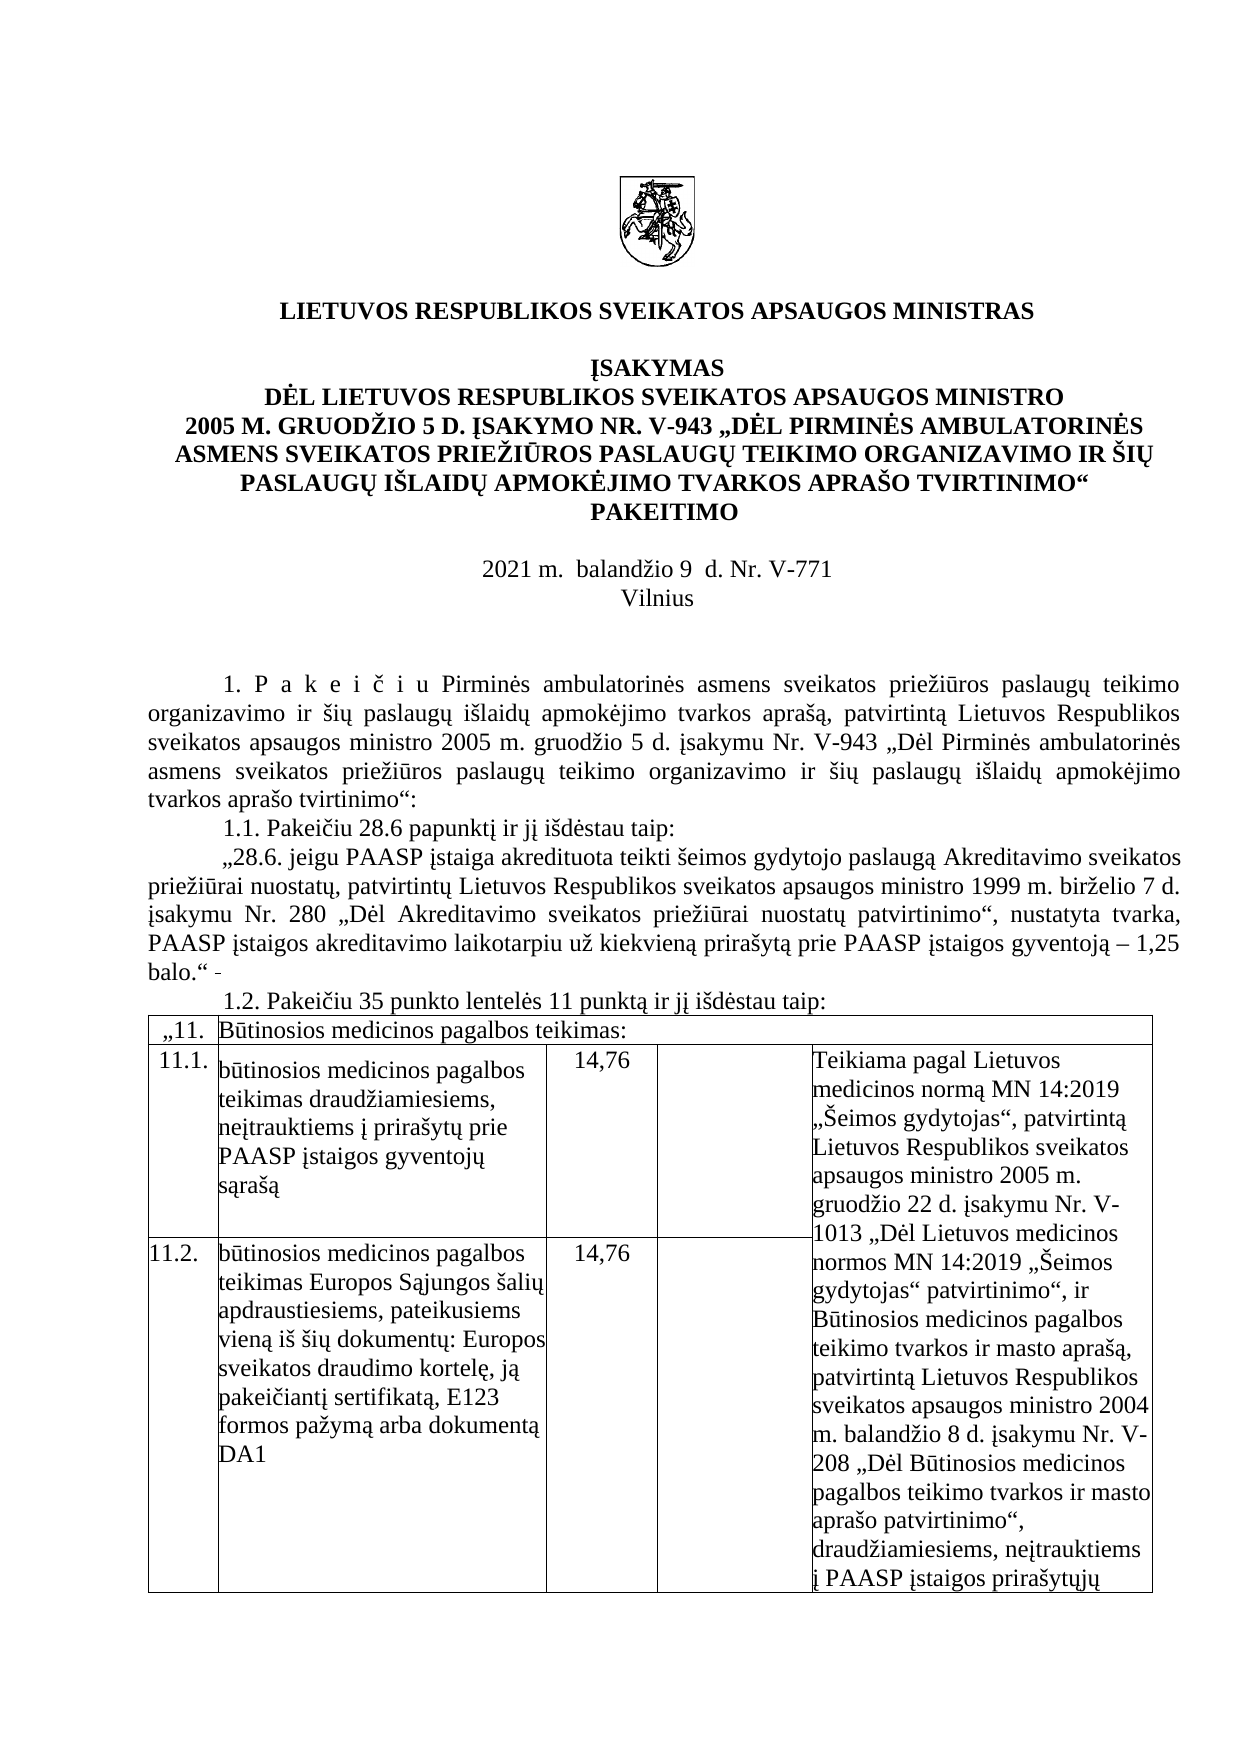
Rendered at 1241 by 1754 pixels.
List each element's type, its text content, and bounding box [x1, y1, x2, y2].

table_cell [658, 1238, 812, 1592]
table_cell 11.2. [149, 1238, 218, 1592]
text ĮSAKYMAS [148, 353, 1167, 382]
text DĖL LIETUVOS RESPUBLIKOS SVEIKATOS APSAUGOS MINISTRO [162, 382, 1167, 411]
text „28.6. jeigu PAASP įstaiga akredituota teikti šeimos gydytojo paslaugą Akreditavimo sveikatos priežiūrai nuostatų, patvirtintų Lietuvos Respublikos sveikatos apsaugos ministro 1999 m. birželio 7 d. įsakymu Nr. 280 „Dėl Akreditavimo sveikatos priežiūrai nuostatų patvirtinimo“, nustatyta tvarka, PAASP įstaigos akreditavimo laikotarpiu už kiekvieną prirašytą prie PAASP įstaigos gyventoją – 1,25 balo.“ [148, 842, 1181, 986]
text LIETUVOS RESPUBLIKOS SVEIKATOS APSAUGOS MINISTRAS [148, 296, 1167, 324]
table_cell 11.1. [149, 1045, 218, 1237]
table_header „11. [149, 1016, 218, 1044]
table_header Būtinosios medicinos pagalbos teikimas: [219, 1016, 1152, 1044]
table_cell 14,76 [547, 1238, 657, 1592]
text Vilnius [148, 583, 1167, 612]
text 1.1. Pakeičiu 28.6 papunktį ir jį išdėstau taip: [148, 813, 1152, 842]
text 2005 M. GRUODŽIO 5 D. ĮSAKYMO NR. V-943 „DĖL PIRMINĖS AMBULATORINĖS ASMENS SVEIKATOS PRIEŽIŪROS PASLAUGŲ TEIKIMO ORGANIZAVIMO IR ŠIŲ PASLAUGŲ IŠLAIDŲ APMOKĖJIMO TVARKOS APRAŠO TVIRTINIMO“ PAKEITIMO [162, 411, 1167, 526]
text 1.2. Pakeičiu 35 punkto lentelės 11 punktą ir jį išdėstau taip: [148, 986, 1152, 1014]
text 1. P a k e i č i u Pirminės ambulatorinės asmens sveikatos priežiūros paslaugų teikimo organizavimo ir šių paslaugų išlaidų apmokėjimo tvarkos aprašą, patvirtintą Lietuvos Respublikos sveikatos apsaugos ministro 2005 m. gruodžio 5 d. įsakymu Nr. V-943 „Dėl Pirminės ambulatorinės asmens sveikatos priežiūros paslaugų teikimo organizavimo ir šių paslaugų išlaidų apmokėjimo tvarkos aprašo tvirtinimo“: [148, 669, 1181, 813]
text 2021 m. balandžio 9 d. Nr. V-771 [148, 554, 1167, 583]
table_cell [658, 1045, 812, 1237]
table_cell 14,76 [547, 1045, 657, 1237]
table_cell būtinosios medicinos pagalbos teikimas Europos Sąjungos šalių apdraustiesiems, pateikusiems vieną iš šių dokumentų: Europos sveikatos draudimo kortelę, ją pakeičiantį sertifikatą, E123 formos pažymą arba dokumentą DA1 [219, 1238, 546, 1592]
table_cell Teikiama pagal Lietuvos medicinos normą MN 14:2019 „Šeimos gydytojas“, patvirtintą Lietuvos Respublikos sveikatos apsaugos ministro 2005 m. gruodžio 22 d. įsakymu Nr. V-1013 „Dėl Lietuvos medicinos normos MN 14:2019 „Šeimos gydytojas“ patvirtinimo“, ir Būtinosios medicinos pagalbos teikimo tvarkos ir masto aprašą, patvirtintą Lietuvos Respublikos sveikatos apsaugos ministro 2004 m. balandžio 8 d. įsakymu Nr. V-208 „Dėl Būtinosios medicinos pagalbos teikimo tvarkos ir masto aprašo patvirtinimo“, draudžiamiesiems, neįtrauktiems į PAASP įstaigos prirašytųjų [813, 1045, 1152, 1592]
table_cell būtinosios medicinos pagalbos teikimas draudžiamiesiems, neįtrauktiems į prirašytų prie PAASP įstaigos gyventojų sąrašą [219, 1045, 546, 1237]
